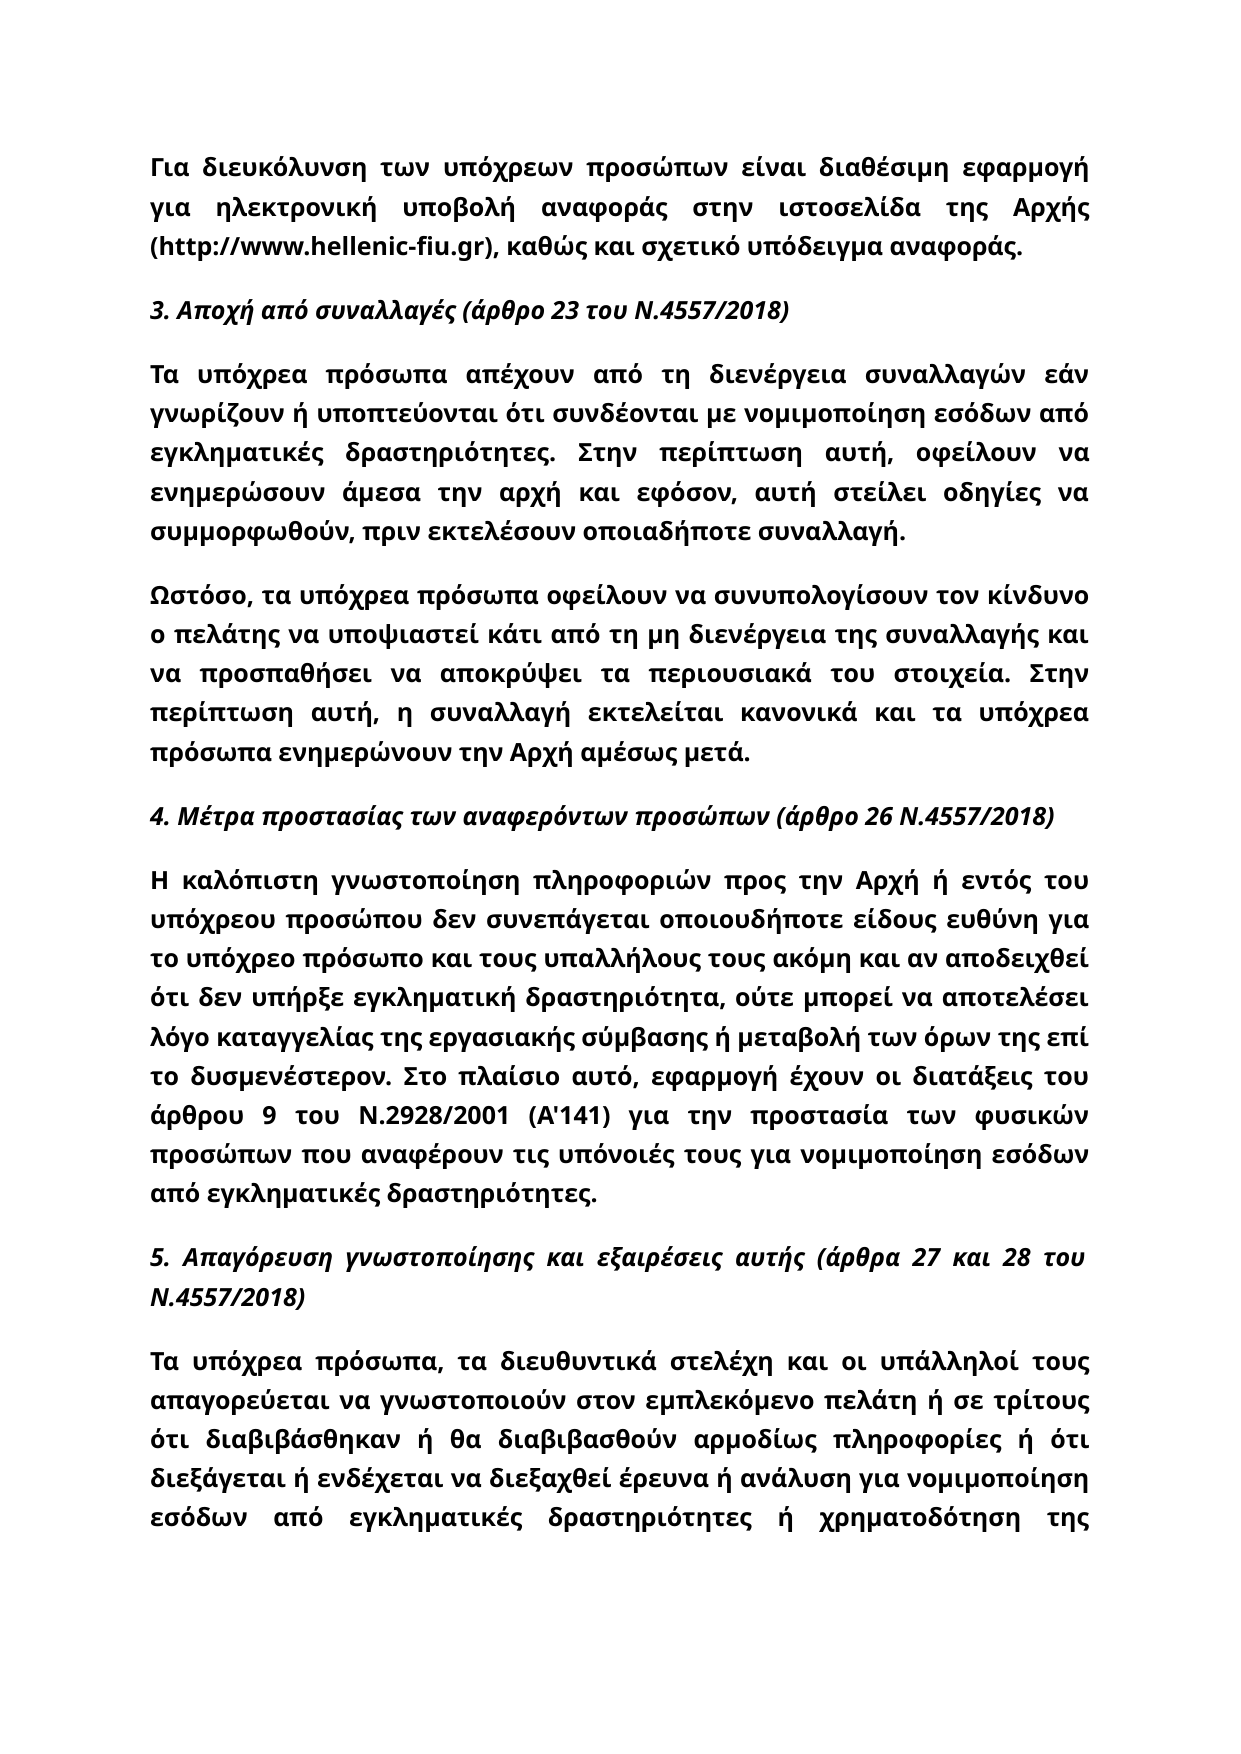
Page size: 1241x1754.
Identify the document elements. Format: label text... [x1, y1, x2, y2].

text Για διευκόλυνση των υπόχρεων προσώπων είναι διαθέσιμη εφαρμογή για ηλεκτρονική υποβολή αναφοράς στην ιστοσελίδα της Αρχής (http://www.hellenic-fiu.gr), καθώς και σχετικό υπόδειγμα αναφοράς. [150, 150, 1090, 262]
text 4. Μέτρα προστασίας των αναφερόντων προσώπων (άρθρο 26 Ν.4557/2018) [150, 798, 1090, 832]
text Τα υπόχρεα πρόσωπα απέχουν από τη διενέργεια συναλλαγών εάν γνωρίζουν ή υποπτεύονται ότι συνδέονται με νομιμοποίηση εσόδων από εγκληματικές δραστηριότητες. Στην περίπτωση αυτή, οφείλουν να ενημερώσουν άμεσα την αρχή και εφόσον, αυτή στείλει οδηγίες να συμμορφωθούν, πριν εκτελέσουν οποιαδήποτε συναλλαγή. [150, 357, 1090, 547]
text 5. Απαγόρευση γνωστοποίησης και εξαιρέσεις αυτής (άρθρα 27 και 28 του Ν.4557/2018) [150, 1240, 1090, 1313]
text 3. Αποχή από συναλλαγές (άρθρο 23 του Ν.4557/2018) [150, 292, 1090, 327]
text Ωστόσο, τα υπόχρεα πρόσωπα οφείλουν να συνυπολογίσουν τον κίνδυνο ο πελάτης να υποψιαστεί κάτι από τη μη διενέργεια της συναλλαγής και να προσπαθήσει να αποκρύψει τα περιουσιακά του στοιχεία. Στην περίπτωση αυτή, η συναλλαγή εκτελείται κανονικά και τα υπόχρεα πρόσωπα ενημερώνουν την Αρχή αμέσως μετά. [150, 577, 1090, 768]
text Τα υπόχρεα πρόσωπα, τα διευθυντικά στελέχη και οι υπάλληλοί τους απαγορεύεται να γνωστοποιούν στον εμπλεκόμενο πελάτη ή σε τρίτους ότι διαβιβάσθηκαν ή θα διαβιβασθούν αρμοδίως πληροφορίες ή ότι διεξάγεται ή ενδέχεται να διεξαχθεί έρευνα ή ανάλυση για νομιμοποίηση εσόδων από εγκληματικές δραστηριότητες ή χρηματοδότηση της [150, 1343, 1090, 1534]
text Η καλόπιστη γνωστοποίηση πληροφοριών προς την Αρχή ή εντός του υπόχρεου προσώπου δεν συνεπάγεται οποιουδήποτε είδους ευθύνη για το υπόχρεο πρόσωπο και τους υπαλλήλους τους ακόμη και αν αποδειχθεί ότι δεν υπήρξε εγκληματική δραστηριότητα, ούτε μπορεί να αποτελέσει λόγο καταγγελίας της εργασιακής σύμβασης ή μεταβολή των όρων της επί το δυσμενέστερον. Στο πλαίσιο αυτό, εφαρμογή έχουν οι διατάξεις του άρθρου 9 του Ν.2928/2001 (Α'141) για την προστασία των φυσικών προσώπων που αναφέρουν τις υπόνοιές τους για νομιμοποίηση εσόδων από εγκληματικές δραστηριότητες. [150, 862, 1090, 1210]
